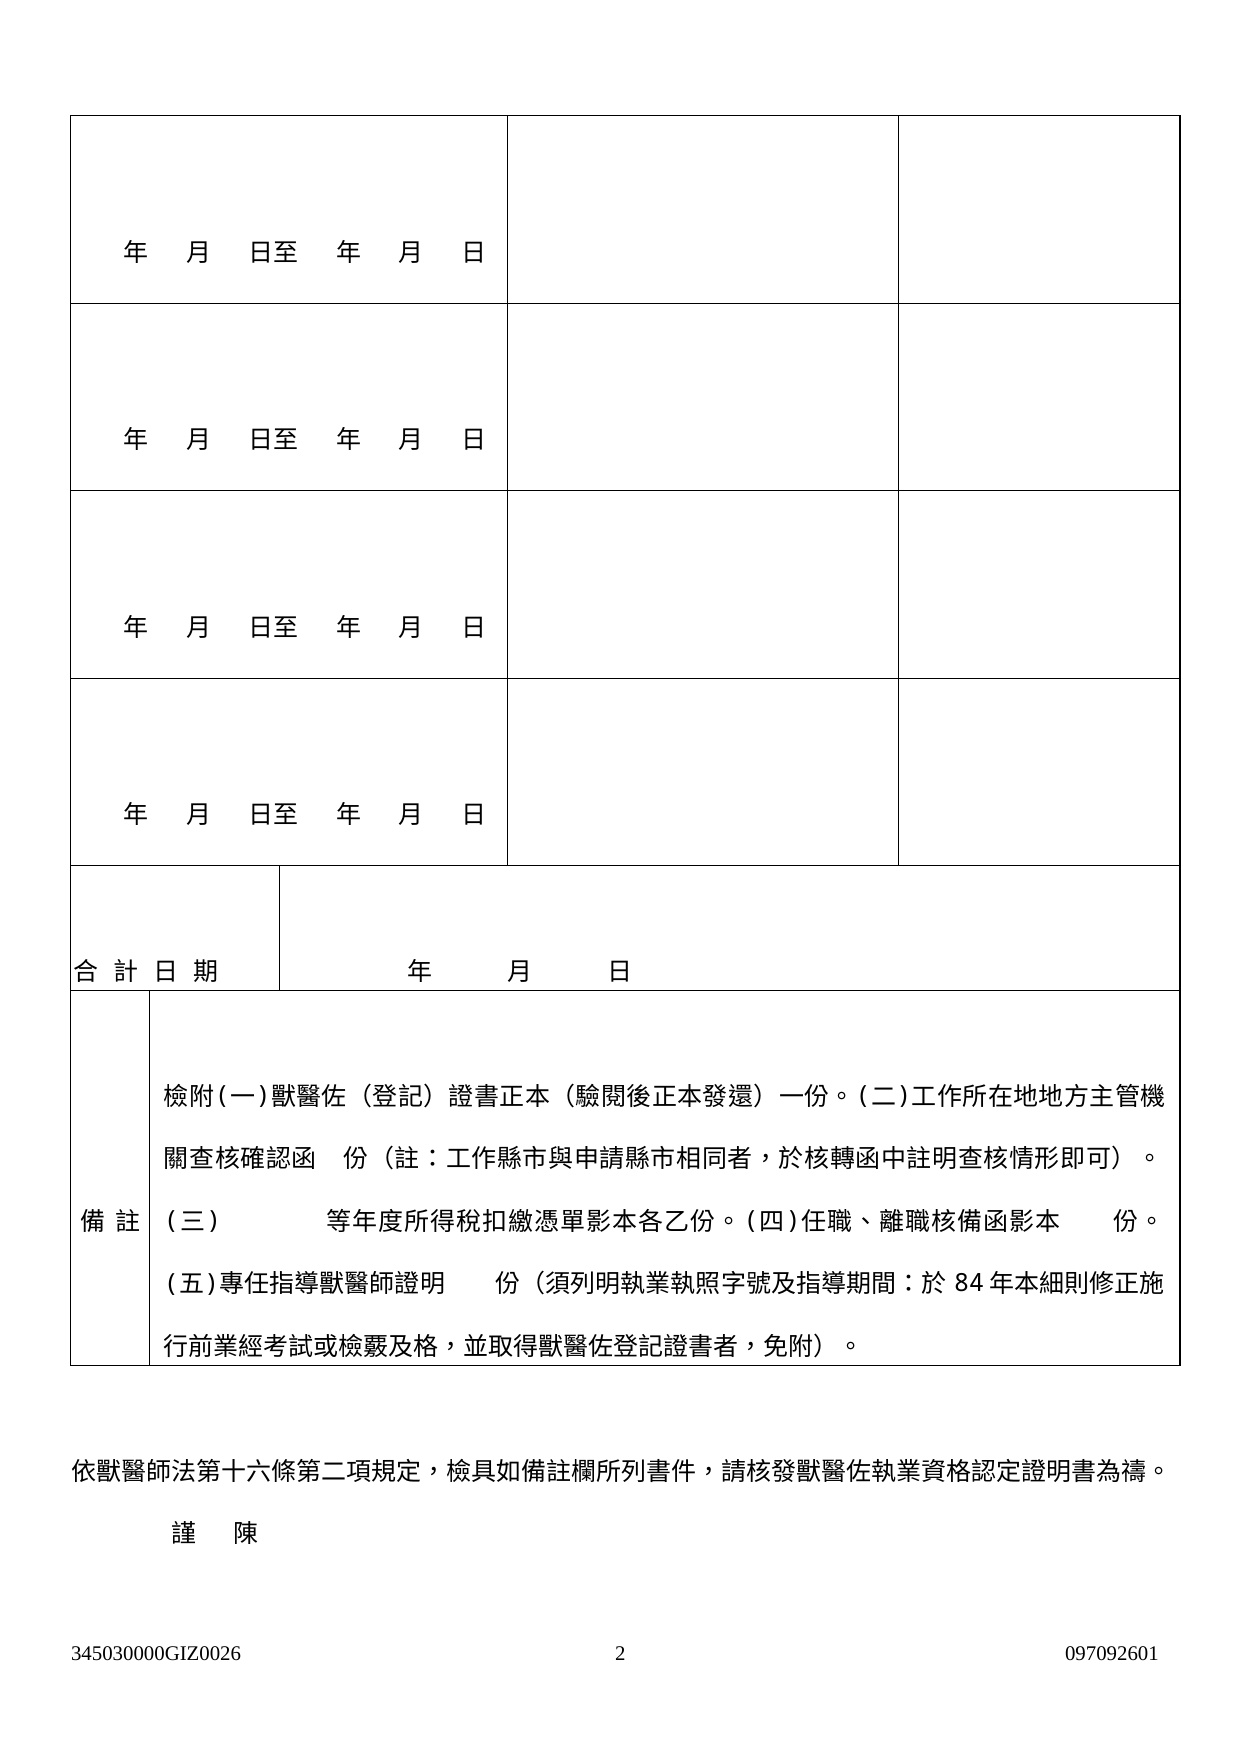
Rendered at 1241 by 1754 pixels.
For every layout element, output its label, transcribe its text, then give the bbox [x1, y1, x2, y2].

text 依獸醫師法第十六條第二項規定，檢具如備註欄所列書件，請核發獸醫佐執業資格認定證明書為禱。 [71, 1427, 1169, 1490]
table_cell 檢附(一)獸醫佐（登記）證書正本（驗閱後正本發還）一份。(二)工作所在地地方主管機關查核確認函 份（註：工作縣市與申請縣市相同者，於核轉函中註明查核情形即可）。(三) 等年度所得稅扣繳憑單影本各乙份。(四)任職、離職核備函影本 份。(五)專任指導獸醫師證明 份（須列明執業執照字號及指導期間：於84年本細則修正施行前業經考試或檢覈及格，並取得獸醫佐登記證書者，免附）。 [150, 991, 1179, 1365]
table_cell [508, 491, 898, 677]
table_cell [899, 491, 1179, 677]
table_cell [899, 116, 1179, 302]
table_cell 年 月 日至 年 月 日 [71, 491, 507, 677]
table_cell 年 月 日 [280, 866, 1179, 990]
table_cell [508, 679, 898, 865]
table_cell [508, 304, 898, 490]
table_cell [508, 116, 898, 302]
table_cell 年 月 日至 年 月 日 [71, 116, 507, 302]
table_cell [899, 679, 1179, 865]
table_cell 備註 [71, 991, 149, 1365]
table_cell 年 月 日至 年 月 日 [71, 679, 507, 865]
table_cell 合計日期 [71, 866, 279, 990]
text 謹 陳 [71, 1490, 1169, 1552]
table_cell [899, 304, 1179, 490]
table_cell 年 月 日至 年 月 日 [71, 304, 507, 490]
